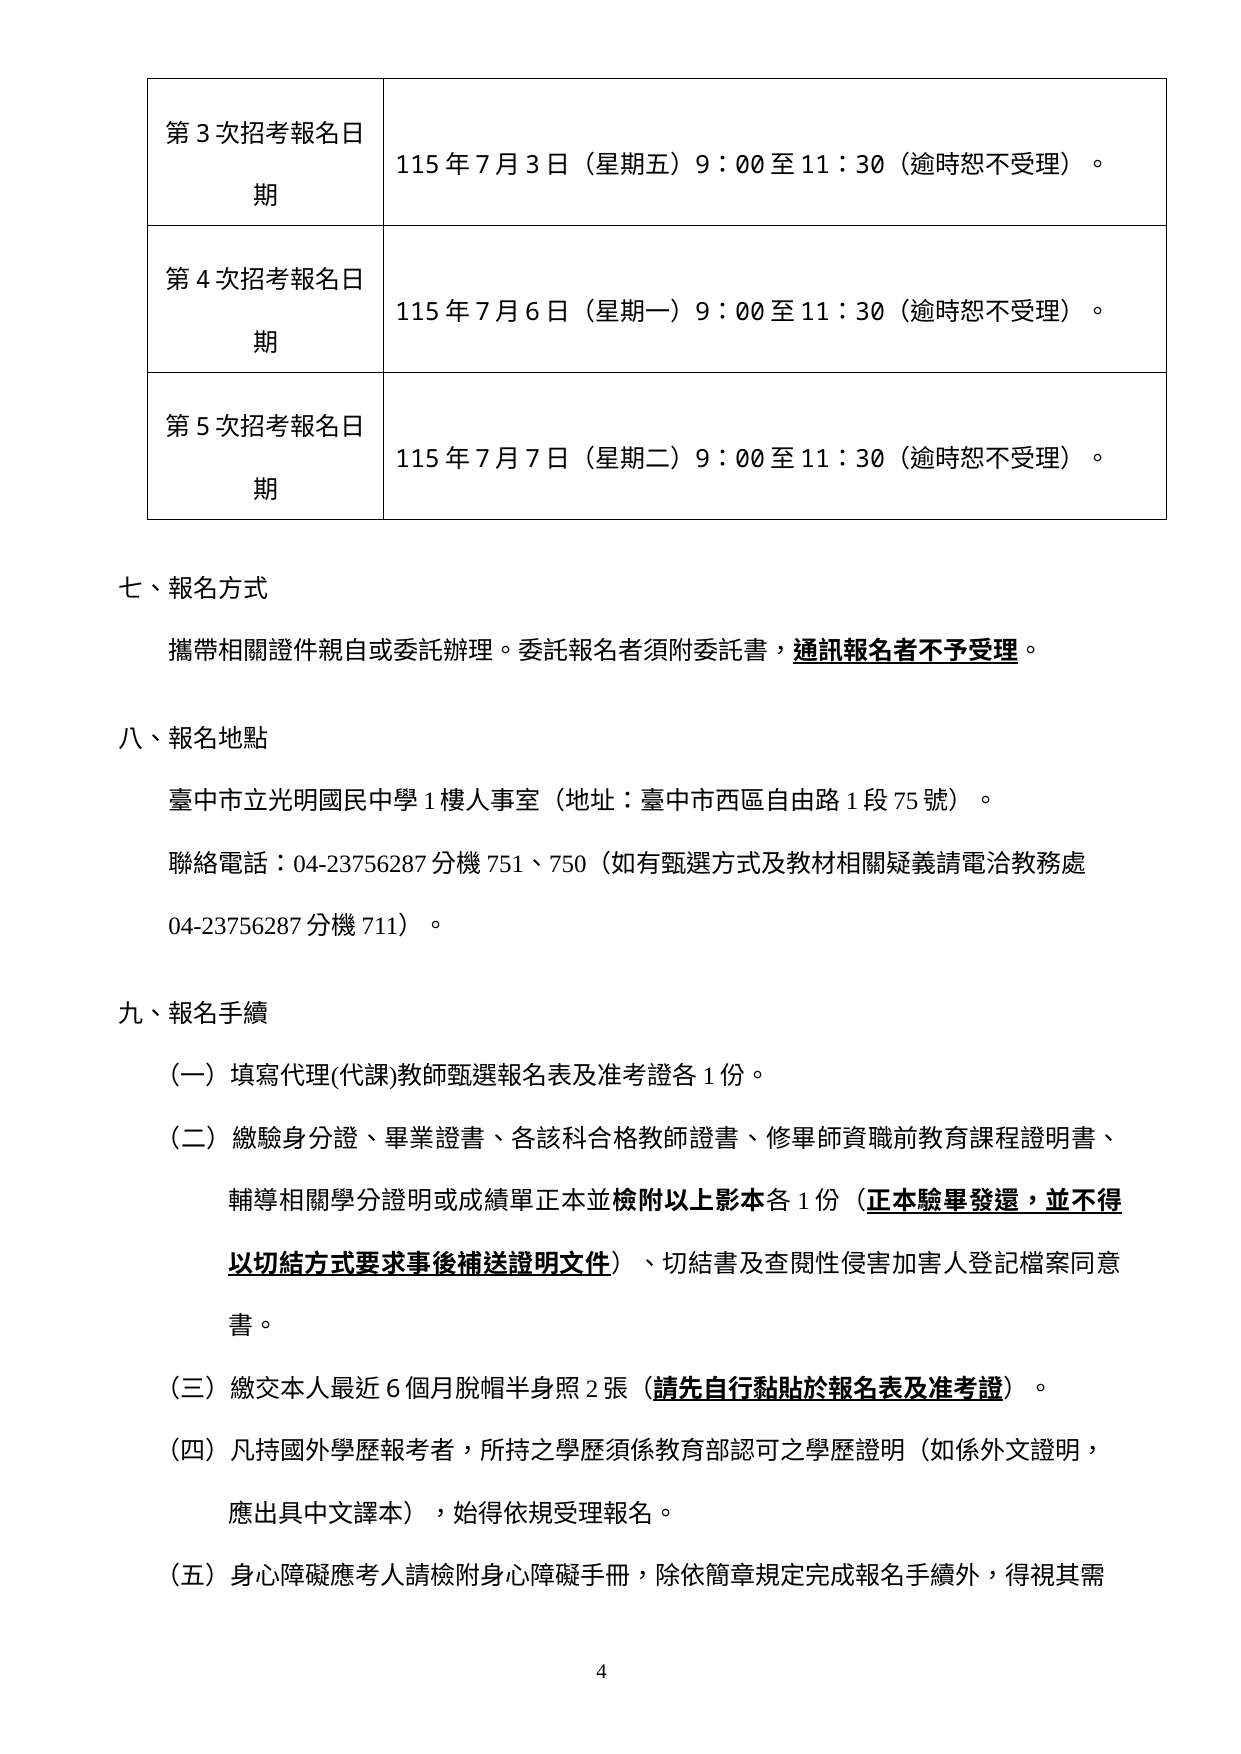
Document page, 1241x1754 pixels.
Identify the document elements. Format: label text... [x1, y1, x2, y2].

table_cell 115年7月6日（星期一）9：00至11：30（逾時恕不受理）。 [384, 226, 1166, 372]
text （一）填寫代理(代課)教師甄選報名表及准考證各1份。 [118, 1032, 1122, 1095]
table_cell 第4次招考報名日期 [148, 226, 383, 372]
text 聯絡電話：04-23756287分機751、750（如有甄選方式及教材相關疑義請電洽教務處 04-23756287分機711）。 [168, 820, 1122, 945]
text （五）身心障礙應考人請檢附身心障礙手冊，除依簡章規定完成報名手續外，得視其需 [156, 1532, 1122, 1595]
text 九、報名手續 [118, 970, 1122, 1032]
table_cell 115年7月7日（星期二）9：00至11：30（逾時恕不受理）。 [384, 373, 1166, 519]
table_cell 第3次招考報名日期 [148, 79, 383, 225]
text 八、報名地點 臺中市立光明國民中學1樓人事室（地址：臺中市西區自由路1段75號）。 [118, 695, 1122, 820]
text 七、報名方式 攜帶相關證件親自或委託辦理。委託報名者須附委託書，通訊報名者不予受理。 [118, 545, 1122, 670]
text （三）繳交本人最近6個月脫帽半身照2張（請先自行黏貼於報名表及准考證）。 [156, 1345, 1122, 1407]
table_cell 115年7月3日（星期五）9：00至11：30（逾時恕不受理）。 [384, 79, 1166, 225]
text （四）凡持國外學歷報考者，所持之學歷須係教育部認可之學歷證明（如係外文證明，應出具中文譯本），始得依規受理報名。 [156, 1407, 1122, 1532]
table_cell 第5次招考報名日期 [148, 373, 383, 519]
text （二）繳驗身分證、畢業證書、各該科合格教師證書、修畢師資職前教育課程證明書、輔導相關學分證明或成績單正本並檢附以上影本各1份（正本驗畢發還，並不得以切結方式要求事後補送證明文件）、切結書及查閱性侵害加害人登記檔案同意書。 [156, 1095, 1122, 1345]
